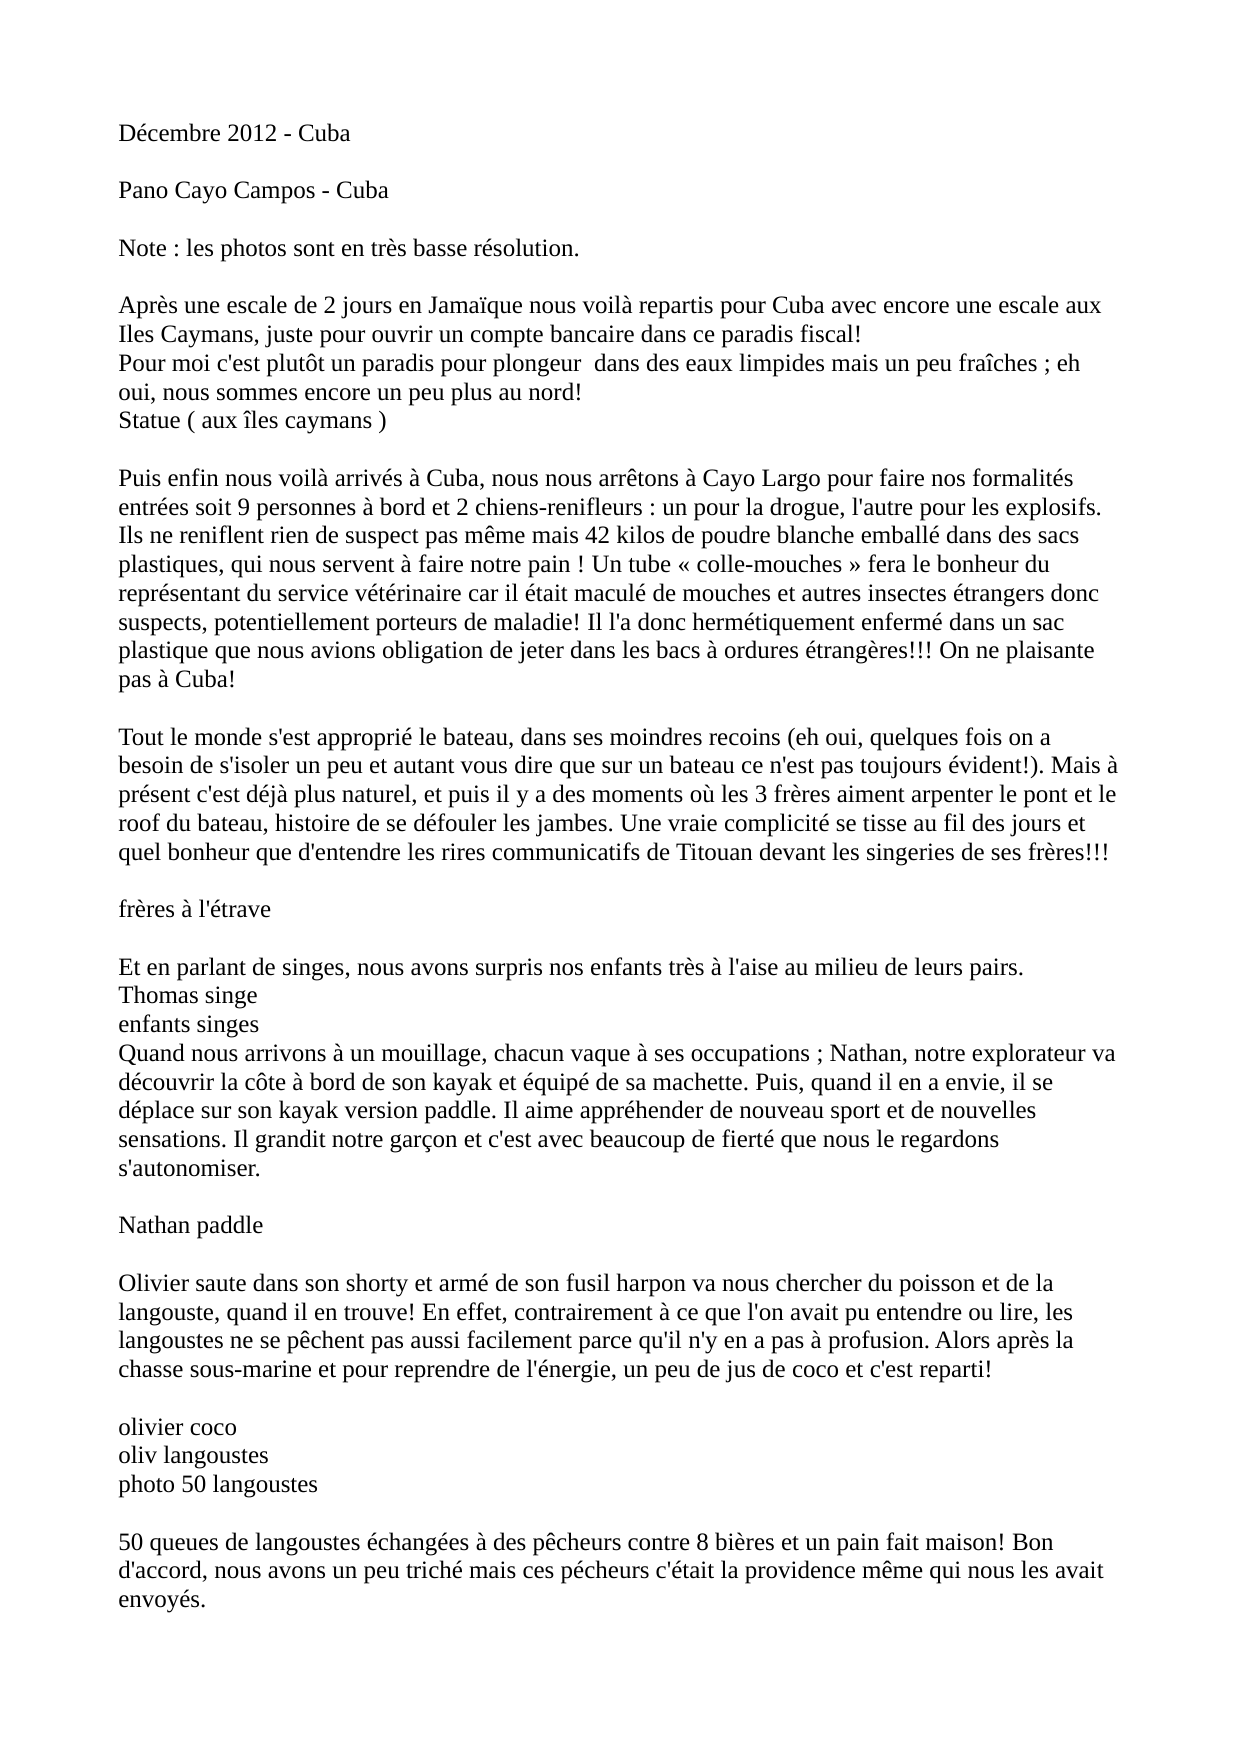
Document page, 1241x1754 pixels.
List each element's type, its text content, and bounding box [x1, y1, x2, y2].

text Puis enfin nous voilà arrivés à Cuba, nous nous arrêtons à Cayo Largo pour faire nos formalités entrées soit 9 personnes à bord et 2 chiens-renifleurs : un pour la drogue, l'autre pour les explosifs. Ils ne reniflent rien de suspect pas même mais 42 kilos de poudre blanche emballé dans des sacs plastiques, qui nous servent à faire notre pain ! Un tube « colle-mouches » fera le bonheur du représentant du service vétérinaire car il était maculé de mouches et autres insectes étrangers donc suspects, potentiellement porteurs de maladie! Il l'a donc hermétiquement enfermé dans un sac plastique que nous avions obligation de jeter dans les bacs à ordures étrangères!!! On ne plaisante pas à Cuba! [118, 463, 1122, 693]
text photo 50 langoustes [118, 1469, 1122, 1498]
text Thomas singe [118, 981, 1122, 1009]
text Olivier saute dans son shorty et armé de son fusil harpon va nous chercher du poisson et de la langouste, quand il en trouve! En effet, contrairement à ce que l'on avait pu entendre ou lire, les langoustes ne se pêchent pas aussi facilement parce qu'il n'y en a pas à profusion. Alors après la chasse sous-marine et pour reprendre de l'énergie, un peu de jus de coco et c'est reparti! [118, 1268, 1122, 1383]
text Quand nous arrivons à un mouillage, chacun vaque à ses occupations ; Nathan, notre explorateur va découvrir la côte à bord de son kayak et équipé de sa machette. Puis, quand il en a envie, il se déplace sur son kayak version paddle. Il aime appréhender de nouveau sport et de nouvelles sensations. Il grandit notre garçon et c'est avec beaucoup de fierté que nous le regardons s'autonomiser. [118, 1038, 1122, 1182]
text Statue ( aux îles caymans ) [118, 406, 1122, 434]
text enfants singes [118, 1009, 1122, 1038]
text Nathan paddle [118, 1211, 1122, 1239]
text 50 queues de langoustes échangées à des pêcheurs contre 8 bières et un pain fait maison! Bon d'accord, nous avons un peu triché mais ces pécheurs c'était la providence même qui nous les avait envoyés. [118, 1527, 1122, 1613]
text Après une escale de 2 jours en Jamaïque nous voilà repartis pour Cuba avec encore une escale aux Iles Caymans, juste pour ouvrir un compte bancaire dans ce paradis fiscal! [118, 291, 1122, 348]
text frères à l'étrave [118, 894, 1122, 923]
text oliv langoustes [118, 1441, 1122, 1469]
text Et en parlant de singes, nous avons surpris nos enfants très à l'aise au milieu de leurs pairs. [118, 952, 1122, 981]
text Note : les photos sont en très basse résolution. [118, 233, 1122, 262]
text olivier coco [118, 1412, 1122, 1441]
text Tout le monde s'est approprié le bateau, dans ses moindres recoins (eh oui, quelques fois on a besoin de s'isoler un peu et autant vous dire que sur un bateau ce n'est pas toujours évident!). Mais à présent c'est déjà plus naturel, et puis il y a des moments où les 3 frères aiment arpenter le pont et le roof du bateau, histoire de se défouler les jambes. Une vraie complicité se tisse au fil des jours et quel bonheur que d'entendre les rires communicatifs de Titouan devant les singeries de ses frères!!! [118, 722, 1122, 866]
text Pour moi c'est plutôt un paradis pour plongeur dans des eaux limpides mais un peu fraîches ; eh oui, nous sommes encore un peu plus au nord! [118, 348, 1122, 406]
text Pano Cayo Campos - Cuba [118, 176, 1122, 204]
text Décembre 2012 - Cuba [118, 118, 1122, 147]
